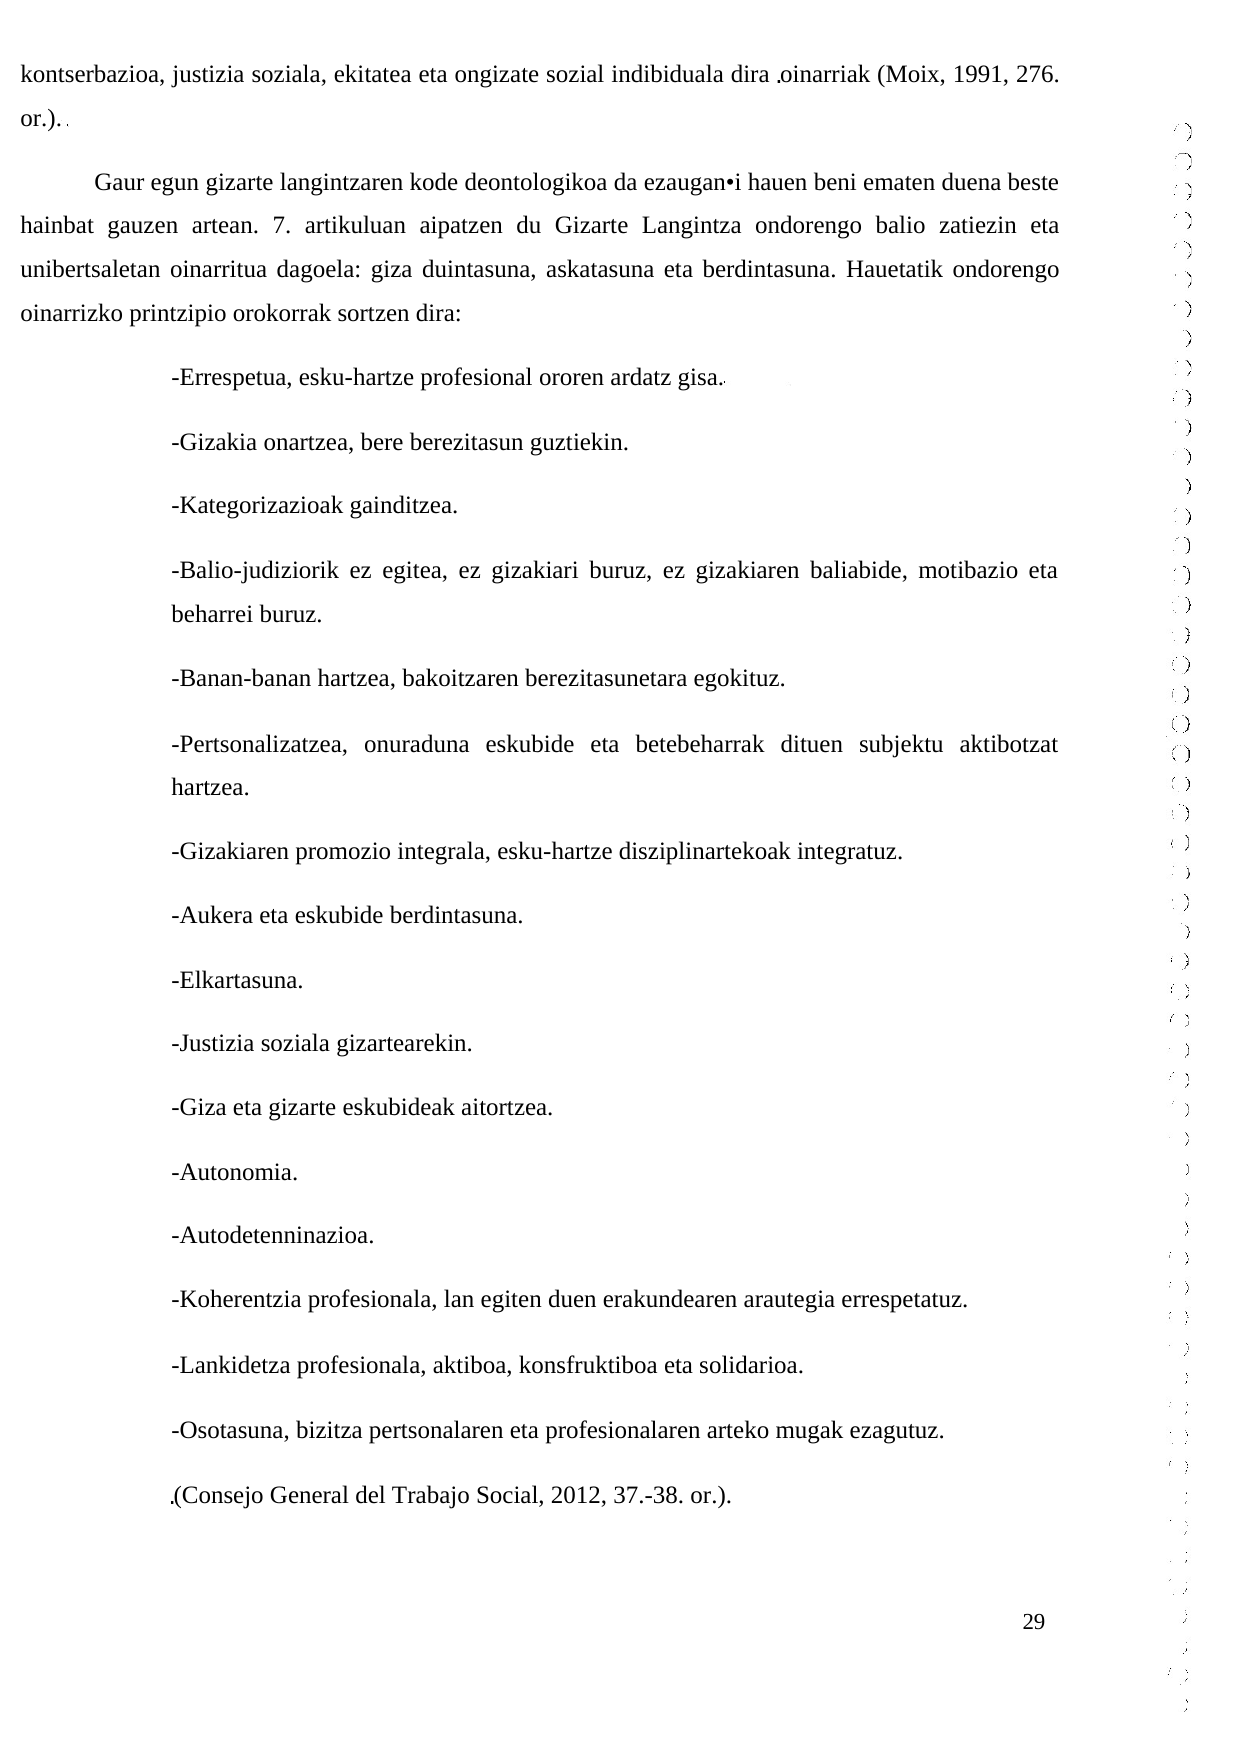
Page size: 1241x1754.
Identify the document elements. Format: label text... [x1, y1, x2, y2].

text -Kategorizazioak gainditzea. [171, 491, 1059, 519]
text -Autodetenninazioa. [171, 1220, 1059, 1249]
text Gaur egun gizarte langintzaren kode deontologikoa da ezaugan•i hauen beni ematen duena beste hainbat gauzen artean. 7. artikuluan aipatzen du Gizarte Langintza ondorengo balio zatiezin eta unibertsaletan oinarritua dagoela: giza duintasuna, askatasuna eta berdintasuna. Hauetatik ondorengo oinarrizko printzipio orokorrak sortzen dira: [20, 167, 1060, 327]
text -Elkartasuna. [171, 965, 1059, 993]
text -Gizakia onartzea, bere berezitasun guztiekin. [171, 427, 1059, 455]
text -Koherentzia profesionala, lan egiten duen erakundearen arautegia errespetatuz. [171, 1284, 1059, 1313]
text -Justizia soziala gizartearekin. [171, 1028, 1059, 1057]
text -Aukera eta eskubide berdintasuna. [171, 900, 1059, 929]
text -Pertsonalizatzea, onuraduna eskubide eta betebeharrak dituen subjektu aktibotzat hartzea. [171, 729, 1059, 801]
picture [1166, 123, 1192, 1712]
text -Giza eta gizarte eskubideak aitortzea. [171, 1092, 1059, 1121]
text -Lankidetza profesionala, aktiboa, konsfruktiboa eta solidarioa. [171, 1350, 1059, 1378]
picture [61, 120, 69, 127]
text -Autonomia. [171, 1157, 1059, 1186]
text -Osotasuna, bizitza pertsonalaren eta profesionalaren arteko mugak ezagutuz. [171, 1415, 1059, 1443]
text kontserbazioa, justizia soziala, ekitatea eta ongizate sozial indibiduala dira oinarriak (Moix, 1991, 276. or.). [20, 59, 1060, 132]
text -Gizakiaren promozio integrala, esku-hartze disziplinartekoak integratuz. [171, 836, 1059, 865]
picture [724, 381, 791, 386]
text -Balio-judiziorik ez egitea, ez gizakiari buruz, ez gizakiaren baliabide, motibazio eta beharrei buruz. [171, 556, 1059, 628]
text (Consejo General del Trabajo Social, 2012, 37.-38. or.). [171, 1480, 1059, 1509]
text -Banan-banan hartzea, bakoitzaren berezitasunetara egokituz. [171, 663, 1059, 692]
text -Errespetua, esku-hartze profesional ororen ardatz gisa. [171, 362, 1059, 391]
